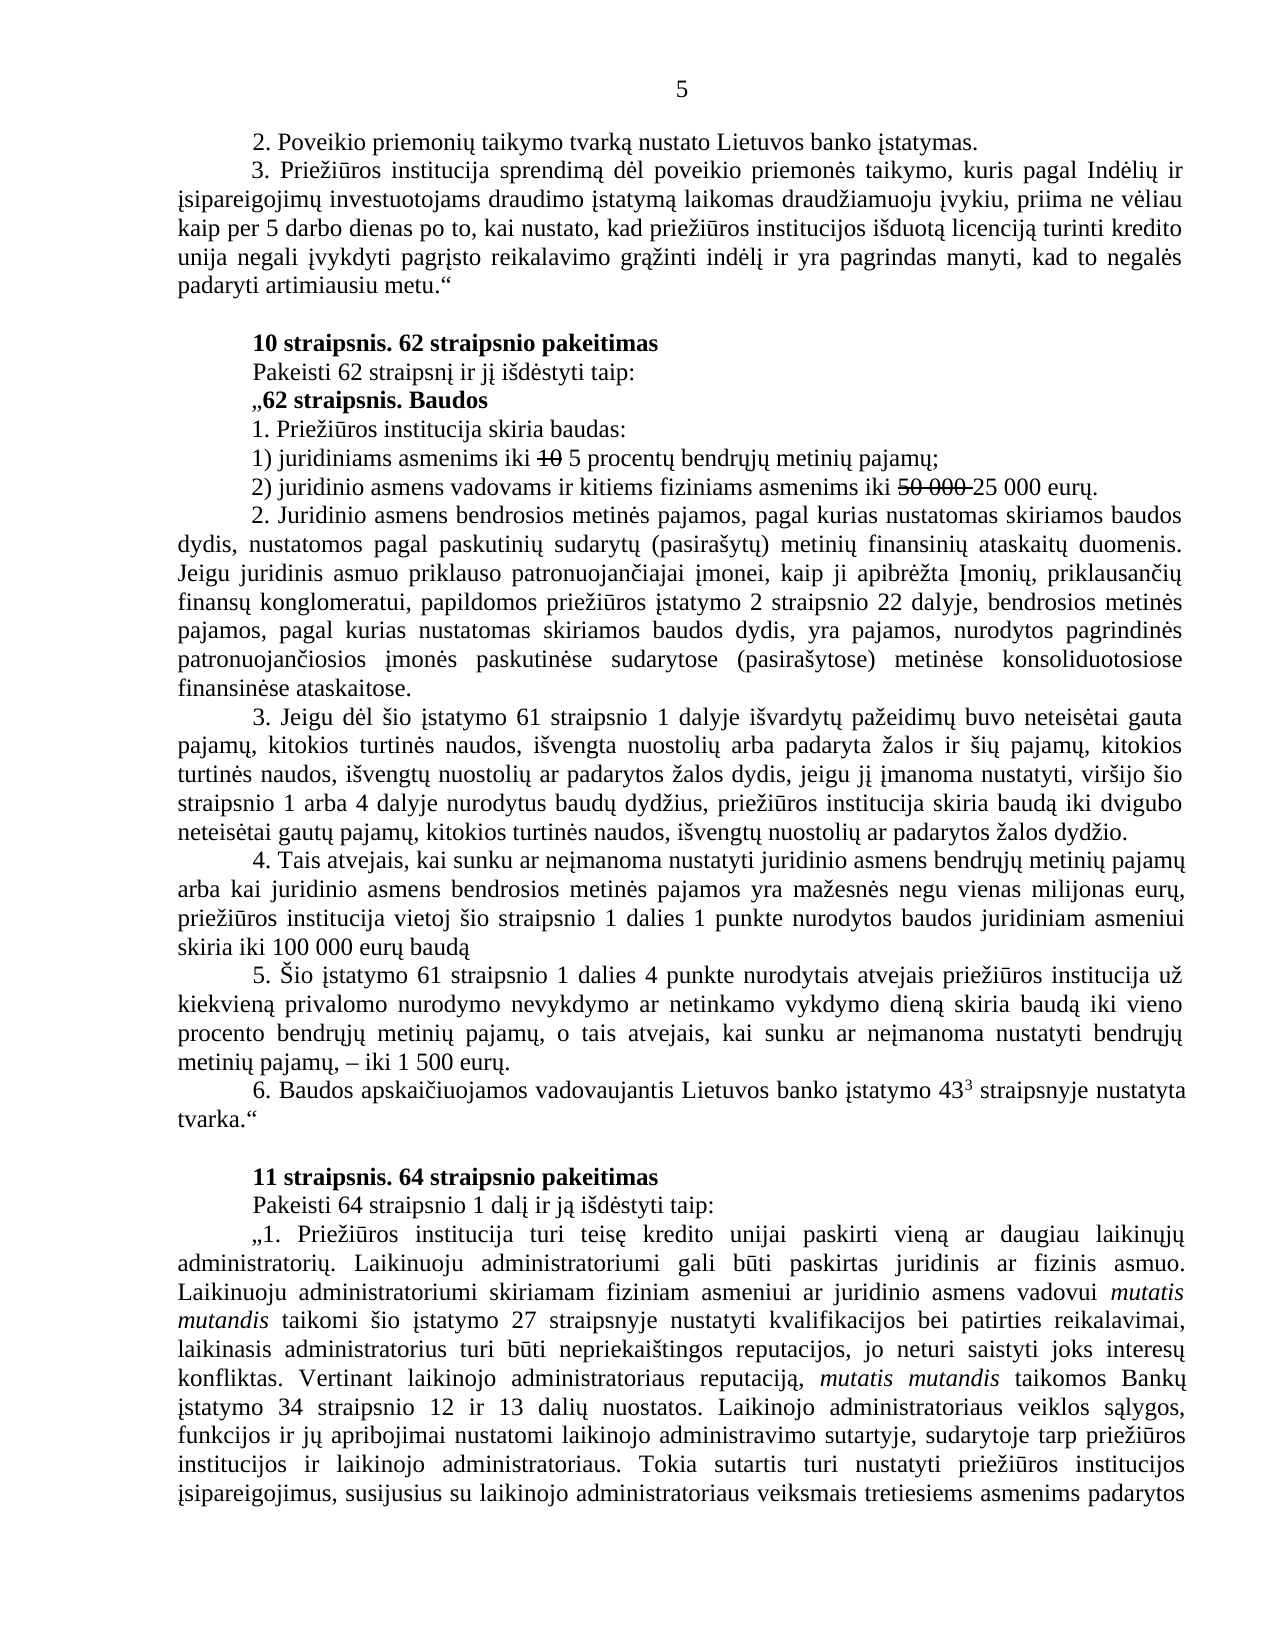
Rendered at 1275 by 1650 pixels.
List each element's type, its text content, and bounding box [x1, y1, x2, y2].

text 10 straipsnis. 62 straipsnio pakeitimas [177, 328, 1186, 357]
text „1. Priežiūros institucija turi teisę kredito unijai paskirti vieną ar daugiau laikinųjų administratorių. Laikinuoju administratoriumi gali būti paskirtas juridinis ar fizinis asmuo. Laikinuoju administratoriumi skiriamam fiziniam asmeniui ar juridinio asmens vadovui mutatis mutandis taikomi šio įstatymo 27 straipsnyje nustatyti kvalifikacijos bei patirties reikalavimai, laikinasis administratorius turi būti nepriekaištingos reputacijos, jo neturi saistyti joks interesų konfliktas. Vertinant laikinojo administratoriaus reputaciją, mutatis mutandis taikomos Bankų įstatymo 34 straipsnio 12 ir 13 dalių nuostatos. Laikinojo administratoriaus veiklos sąlygos, funkcijos ir jų apribojimai nustatomi laikinojo administravimo sutartyje, sudarytoje tarp priežiūros institucijos ir laikinojo administratoriaus. Tokia sutartis turi nustatyti priežiūros institucijos įsipareigojimus, susijusius su laikinojo administratoriaus veiksmais tretiesiems asmenims padarytos [177, 1219, 1186, 1507]
text 11 straipsnis. 64 straipsnio pakeitimas [177, 1162, 1186, 1190]
text 5. Šio įstatymo 61 straipsnio 1 dalies 4 punkte nurodytais atvejais priežiūros institucija už kiekvieną privalomo nurodymo nevykdymo ar netinkamo vykdymo dieną skiria baudą iki vieno procento bendrųjų metinių pajamų, o tais atvejais, kai sunku ar neįmanoma nustatyti bendrųjų metinių pajamų, – iki 1 500 eurų. [177, 960, 1183, 1075]
text 3. Jeigu dėl šio įstatymo 61 straipsnio 1 dalyje išvardytų pažeidimų buvo neteisėtai gauta pajamų, kitokios turtinės naudos, išvengta nuostolių arba padaryta žalos ir šių pajamų, kitokios turtinės naudos, išvengtų nuostolių ar padarytos žalos dydis, jeigu jį įmanoma nustatyti, viršijo šio straipsnio 1 arba 4 dalyje nurodytus baudų dydžius, priežiūros institucija skiria baudą iki dvigubo neteisėtai gautų pajamų, kitokios turtinės naudos, išvengtų nuostolių ar padarytos žalos dydžio. [177, 702, 1183, 845]
text Pakeisti 62 straipsnį ir jį išdėstyti taip: [177, 357, 1186, 385]
text 3. Priežiūros institucija sprendimą dėl poveikio priemonės taikymo, kuris pagal Indėlių ir įsipareigojimų investuotojams draudimo įstatymą laikomas draudžiamuoju įvykiu, priima ne vėliau kaip per 5 darbo dienas po to, kai nustato, kad priežiūros institucijos išduotą licenciją turinti kredito unija negali įvykdyti pagrįsto reikalavimo grąžinti indėlį ir yra pagrindas manyti, kad to negalės padaryti artimiausiu metu.“ [177, 155, 1183, 299]
text 4. Tais atvejais, kai sunku ar neįmanoma nustatyti juridinio asmens bendrųjų metinių pajamų arba kai juridinio asmens bendrosios metinės pajamos yra mažesnės negu vienas milijonas eurų, priežiūros institucija vietoj šio straipsnio 1 dalies 1 punkte nurodytos baudos juridiniam asmeniui skiria iki 100 000 eurų baudą [177, 845, 1186, 960]
text 2. Poveikio priemonių taikymo tvarką nustato Lietuvos banko įstatymas. [177, 127, 1186, 155]
text 6. Baudos apskaičiuojamos vadovaujantis Lietuvos banko įstatymo 433 straipsnyje nustatyta tvarka.“ [177, 1075, 1186, 1133]
text Pakeisti 64 straipsnio 1 dalį ir ją išdėstyti taip: [252, 1190, 1186, 1219]
text 2. Juridinio asmens bendrosios metinės pajamos, pagal kurias nustatomas skiriamos baudos dydis, nustatomos pagal paskutinių sudarytų (pasirašytų) metinių finansinių ataskaitų duomenis. Jeigu juridinis asmuo priklauso patronuojančiajai įmonei, kaip ji apibrėžta Įmonių, priklausančių finansų konglomeratui, papildomos priežiūros įstatymo 2 straipsnio 22 dalyje, bendrosios metinės pajamos, pagal kurias nustatomas skiriamos baudos dydis, yra pajamos, nurodytos pagrindinės patronuojančiosios įmonės paskutinėse sudarytose (pasirašytose) metinėse konsoliduotosiose finansinėse ataskaitose. [177, 500, 1183, 702]
text „62 straipsnis. Baudos [177, 385, 1183, 414]
text 1) juridiniams asmenims iki 10 5 procentų bendrųjų metinių pajamų; [177, 443, 1186, 472]
text 1. Priežiūros institucija skiria baudas: [177, 414, 1186, 443]
text 2) juridinio asmens vadovams ir kitiems fiziniams asmenims iki 50 000 25 000 eurų. [177, 472, 1183, 500]
